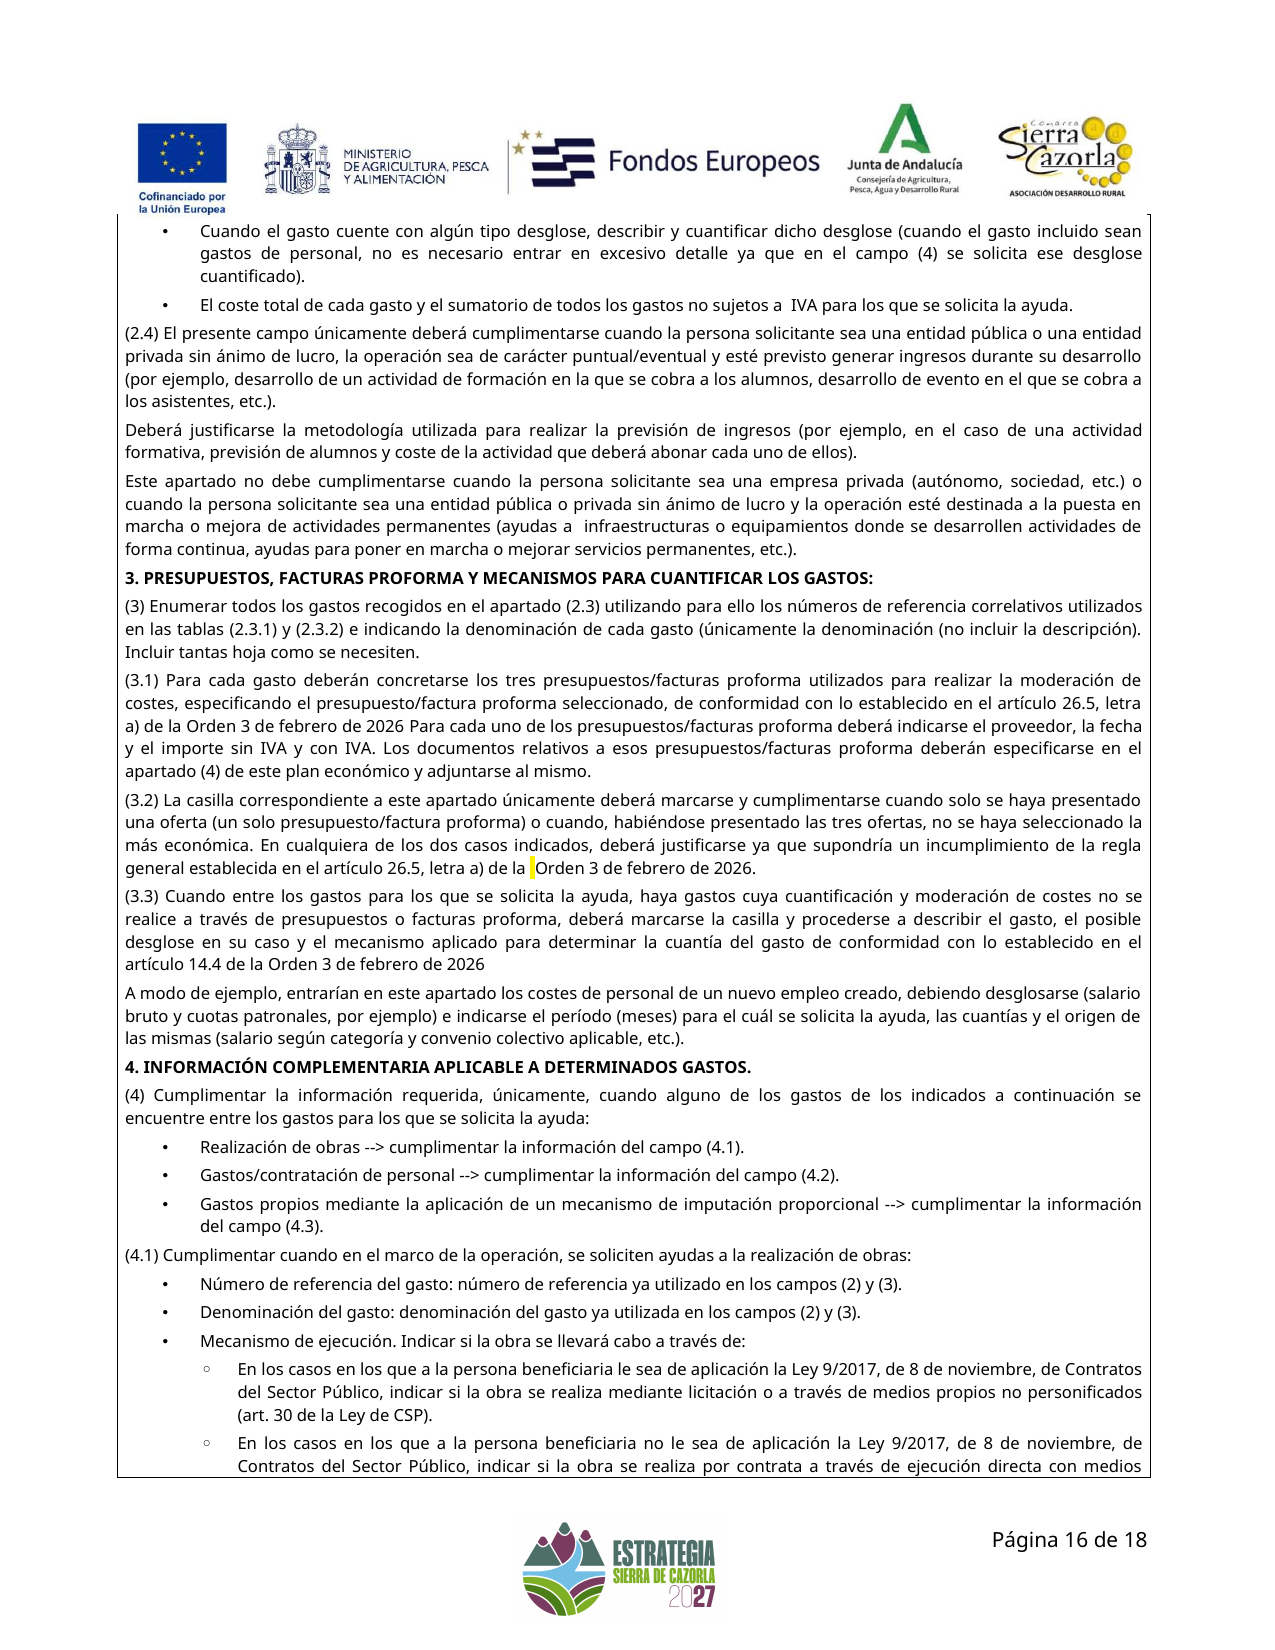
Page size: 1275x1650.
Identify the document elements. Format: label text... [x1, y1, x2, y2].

picture [514, 1513, 722, 1625]
table_cell 1. DATOS GENERALES DE LA OPERACIÓN: (1.1) Incluir la información del solicitante, debiendo ser coincidente con la incluida en el Formulario de solicitud de ayuda. (1.2) Incluir la información del solicitante, debiendo ser coincidente con la incluida en el Formulario de solicitud de ayuda. (1.3) Incluir la información del solicitante, debiendo ser coincidente con la incluida en el Formulario de solicitud de ayuda. (1.4) Incluir la información del solicitante, debiendo ser coincidente con la incluida en el Formulario de solicitud de ayuda. (1.5) Incluir la denominación de la operación, debiendo ser coincidente con la incluida en el Formulario de solicitud de ayuda. 2. GASTOS REQUERIDOS PARA LA IMPLEMENTACIÓN DE LA OPERACIÓN E INGRESOS PREVISTOS: (2.1) Describir de manera general, no exhaustiva, todos los gastos que la persona solicitante considera necesarios para la correcta ejecución de la operación. Esta descripción no debe limitarse a los gastos para los que se solicitará la ayuda sino que debe hacerse referencia a todos los gastos necesarios para la ejecución de la operación. Por ejemplo, si se va a poner en marcha un hotel rural, se deberá hacer una referencia general a la construcción del inmueble, la adquisición del mobiliario, la contratación del personal, etc. (2.1.1) Cuando de conformidad con la información incluida en la memoria descriptiva, la operación se subdivida en fases o actuaciones, la descripción general indicada en el párrafo anterior (2.1), se deberá incluir en la tabla que aparece en este campo en lugar de en el espacio anterior, indicando de forma general los gastos requeridos para la ejecución de cada una de las fases o actuaciones. Cuando la operación no se subdividida en fases o actuaciones, no será necesario cumplimentar esta tabla. (2.2) A partir de la descripción general de los gastos contemplada en el campo anterior (2.1 ó 2.1.1), indicar para cuáles de estos no se va a solicitar ayuda y la fuente de financiación prevista por la persona solicitante para costear estos (fondos propios, referencia a otras ayudas solicitadas o concedidas, etc.). En los casos en los que la persona solicitante vaya a proceder a solicitar ayuda para todos los gastos, marcar la casilla correspondiente y cumplimentar el siguiente campo (2.3) detallando cada uno de dichos gastos. (2.3) Cumplimentar los campos con los códigos (2.3.1) y (2.3.2). En estos campos, deberá incluirse un listado detallado de cada uno de los gastos para los que se solicita la ayuda, agrupándolos estos en dos bloques: gastos sujetos a IVA (por ejemplo, adquisición de bienes muebles/inmuebles, contratación de servicios, etc.) y gastos no sujetos a IVA (gastos de personal derivados de la contratación de empleados, etc.). (2.3.1) Cumplimentar para los gastos sujetos a IVA, los siguientes campos: Un número de referencia (enumeración consecutiva: 1, 2, 3, ...) que servirá para identificar el gastos en los campos posteriores a cumplimentar. La denominación del gasto. Dicha denominación deberá coincidir con la utilizada para ese mismo gasto en el resto de campos a cumplimentar. Cuando la denominación del gasto no permita identificar con total claridad las características del mismo, deberá incluirse una breve descripción de este (por ejemplo, la denominación de un gasto podría ser "equipo informático" incluyéndose en la descripción, las características exactas del equipo, como el modelo, las prestaciones, etc.). La indicación sobre si el IVA es recuperable o compensable en el sentido previsto en el artículo 11 de la Orden 3 de febrero de 2026. El número de unidades requeridas. Especificar "1" cuando se trate de un gasto que no pueda cuantificarse en unidades. El coste unitario del gasto sin IVA, así como el coste total de todas las unidades en conjunto sin IVA y con IVA. El coste total de todos los gastos sujetos a IVA para los que se solicita la ayuda, diferenciando el coste total sin IVA y con IVA. En el caso de que la operación requiera la solicitud de ayuda a más gastos de los previstos en la tabla, se podrán insertar tantas filas como se requiera. (2.3.2) Cumplimentar para los gastos no sujetos a IVA, los siguientes campos: El número de referencia (enumeración consecutiva: 1, 2, 3, ...) que servirá para identificar el gastos en los campos posteriores a cumplimentar. La denominación del gasto. Dicha denominación deberá coincidir con la utilizada para ese mismo gasto en el resto de campos a cumplimentar. Cuando la denominación del gasto no permita identificar con total claridad las características del mismo, deberá incluirse una breve descripción de este (cuando el gasto incluido sean gastos de personal, no es necesario entrar en excesivo detalle ya que en el campo (4) se solicita esa descripción). Cuando el gasto cuente con algún tipo desglose, describir y cuantificar dicho desglose (cuando el gasto incluido sean gastos de personal, no es necesario entrar en excesivo detalle ya que en el campo (4) se solicita ese desglose cuantificado). El coste total de cada gasto y el sumatorio de todos los gastos no sujetos a IVA para los que se solicita la ayuda. (2.4) El presente campo únicamente deberá cumplimentarse cuando la persona solicitante sea una entidad pública o una entidad privada sin ánimo de lucro, la operación sea de carácter puntual/eventual y esté previsto generar ingresos durante su desarrollo (por ejemplo, desarrollo de un actividad de formación en la que se cobra a los alumnos, desarrollo de evento en el que se cobra a los asistentes, etc.). Deberá justificarse la metodología utilizada para realizar la previsión de ingresos (por ejemplo, en el caso de una actividad formativa, previsión de alumnos y coste de la actividad que deberá abonar cada uno de ellos). Este apartado no debe cumplimentarse cuando la persona solicitante sea una empresa privada (autónomo, sociedad, etc.) o cuando la persona solicitante sea una entidad pública o privada sin ánimo de lucro y la operación esté destinada a la puesta en marcha o mejora de actividades permanentes (ayudas a infraestructuras o equipamientos donde se desarrollen actividades de forma continua, ayudas para poner en marcha o mejorar servicios permanentes, etc.). 3. PRESUPUESTOS, FACTURAS PROFORMA Y MECANISMOS PARA CUANTIFICAR LOS GASTOS: (3) Enumerar todos los gastos recogidos en el apartado (2.3) utilizando para ello los números de referencia correlativos utilizados en las tablas (2.3.1) y (2.3.2) e indicando la denominación de cada gasto (únicamente la denominación (no incluir la descripción). Incluir tantas hoja como se necesiten. (3.1) Para cada gasto deberán concretarse los tres presupuestos/facturas proforma utilizados para realizar la moderación de costes, especificando el presupuesto/factura proforma seleccionado, de conformidad con lo establecido en el artículo 26.5, letra a) de la Orden 3 de febrero de 2026 Para cada uno de los presupuestos/facturas proforma deberá indicarse el proveedor, la fecha y el importe sin IVA y con IVA. Los documentos relativos a esos presupuestos/facturas proforma deberán especificarse en el apartado (4) de este plan económico y adjuntarse al mismo. (3.2) La casilla correspondiente a este apartado únicamente deberá marcarse y cumplimentarse cuando solo se haya presentado una oferta (un solo presupuesto/factura proforma) o cuando, habiéndose presentado las tres ofertas, no se haya seleccionado la más económica. En cualquiera de los dos casos indicados, deberá justificarse ya que supondría un incumplimiento de la regla general establecida en el artículo 26.5, letra a) de la Orden 3 de febrero de 2026. (3.3) Cuando entre los gastos para los que se solicita la ayuda, haya gastos cuya cuantificación y moderación de costes no se realice a través de presupuestos o facturas proforma, deberá marcarse la casilla y procederse a describir el gasto, el posible desglose en su caso y el mecanismo aplicado para determinar la cuantía del gasto de conformidad con lo establecido en el artículo 14.4 de la Orden 3 de febrero de 2026 A modo de ejemplo, entrarían en este apartado los costes de personal de un nuevo empleo creado, debiendo desglosarse (salario bruto y cuotas patronales, por ejemplo) e indicarse el período (meses) para el cuál se solicita la ayuda, las cuantías y el origen de las mismas (salario según categoría y convenio colectivo aplicable, etc.). 4. INFORMACIÓN COMPLEMENTARIA APLICABLE A DETERMINADOS GASTOS. (4) Cumplimentar la información requerida, únicamente, cuando alguno de los gastos de los indicados a continuación se encuentre entre los gastos para los que se solicita la ayuda: Realización de obras --> cumplimentar la información del campo (4.1). Gastos/contratación de personal --> cumplimentar la información del campo (4.2). Gastos propios mediante la aplicación de un mecanismo de imputación proporcional --> cumplimentar la información del campo (4.3). (4.1) Cumplimentar cuando en el marco de la operación, se soliciten ayudas a la realización de obras: Número de referencia del gasto: número de referencia ya utilizado en los campos (2) y (3). Denominación del gasto: denominación del gasto ya utilizada en los campos (2) y (3). Mecanismo de ejecución. Indicar si la obra se llevará cabo a través de: En los casos en los que a la persona beneficiaria le sea de aplicación la Ley 9/2017, de 8 de noviembre, de Contratos del Sector Público, indicar si la obra se realiza mediante licitación o a través de medios propios no personificados (art. 30 de la Ley de CSP). En los casos en los que a la persona beneficiaria no le sea de aplicación la Ley 9/2017, de 8 de noviembre, de Contratos del Sector Público, indicar si la obra se realiza por contrata a través de ejecución directa con medios propios. Necesidad de proyecto: especificar si la obra requiere proyecto de conformidad con lo establecido en el artículo 2.2 de la Ley 38/1999, de 5 de noviembre, de Ordenación de la Edificación. Licencia administrativa requerida: indicar el tipo de licencia administrativa (obra mayor, obra menor, etc.). Titularidad del derecho: indicar qué tipo de titularidad del derecho ostenta la persona solicitante de la ayuda de conformidad con el artículo 6.11 de la Orden 3 de febrero de 2026 . Localización: indicar claramente la localización de la obra (provincia, municipio, polígono, parcela, referencia catastral, etc.). Finalidad y descripción general de la obra: incluir una descripción general que permita identificar de forma global el objetivo perseguido y los trabajos necesarios. Desglose del presupuesto de la obra en Presupuesto de ejecución material, Gastos generales (máximo 13% del PEM) y Beneficio industrial (máximo 6% del PEM) indicándose el Presupuesto total resultante sin IVA y con IVA. Cuando el desglose del presupuesto de la obra no se corresponda con lo previsto anteriormente, realizar el desglose que corresponda e incluirlo en la tabla. Cuantía total para la que se solicita la ayuda. (4.2) Cumplimentar la información indicada a continuación, cuando en el marco de la operación se soliciten ayudas para costear los gastos de personal de nuevos empleos creados: (4.2.1) Cumplimentar cuando la persona solicitante sea un trabajador autónomo y solicite ayuda para costear la cuota mensual de conformidad con lo establecido en el artículo 10.4 de la Orden 3 de febrero de 2026. Se deberá cumplimentar: El número de referencia y la denominación del gasto, ya utilizados en los campos (2) y (3). La cuota de autónomo que corresponda y el número de meses para los que se solicita la ayuda, indicándose la cuantía total resultante de multiplicar la cuantía indicada por los meses solicitados. (4.2.2) Cumplimentar cuando la persona solicitante cree nuevos empleos por cuenta ajena, de carácter temporal, destinados a desarrollar una actividad concreta y limitada en el tiempo necesaria para la ejecución de la operación para la que se solicita la ayuda (por ejemplo, contratación de personal docente para el desarrollo de una actividad formativa, etc.). Se deberá cumplimentar: El número de referencia y la denominación del gasto, ya utilizados en los campos (2) y (3). El grupo de cotización correspondiente a la categoría profesional. El tipo de jornada (completa, media jornada, etc.). Cuando la jornada sea inferior a la completa, deberá indicarse el porcentaje con respecto a esta de conformidad con el convenio aplicable. El período de subvencionabilidad entendido este como el período para el cual se solicita la ayuda (por ejemplo, si una actividad formativa tiene una duración de 6 meses y se solicita ayuda para 2 de ellos, se indicará "2 meses" independientemente del tipo de jornada aplicable durante esos 2 meses). La justificación de la necesidad del empleo para el que se solicita la ayuda y su vínculo con la operación y los objetivos de esta. El coste salarial del contrato cuyo desglose dependerá del tipo de contrato que se vaya a realizar, la actividad, etc. Debido a la variabilidad de tipos de actividades, no se establece un desglose común pudiendo ser establecido por la persona solicitante de la ayuda. El número de unidades para las que se solicita ayuda que servirá para el cálculo de la cuantía total para la que se solicita la ayuda (por ejemplo, número de horas en el caso de una actividad formativa). Cuando se solicite ayuda para la creación de varios empleos, podrán insertarse nuevas filas en la tabla para recoger la información necesaria. (4.2.3) Cumplimentar cuando la persona solicitante cree nuevos empleos por cuenta ajena, de carácter permanente, destinados a desarrollar una actividad que requiera continuidad en el tiempo y que esté vinculada a la operación para la que se solicita la ayuda (por ejemplo, contratación del personal requerido para el funcionamiento normal de una nueva actividad turística, etc.). Se deberá cumplimentar: El número de referencia y la denominación del gasto, ya utilizados en los campos (2) y (3). El grupo de cotización correspondiente a la categoría profesional. El tipo de contrato (indefinido/fijo-discontinuo) y jornada (completa, media jornada, etc.). Cuando la jornada sea inferior a la completa, deberá indicarse el porcentaje con respecto a esta de conformidad con el convenio aplicable. El período de subvencionabilidad entendido este como el período para el cual se solicita la ayuda (por ejemplo, se solicita la ayuda para los 3 primeros meses de trabajo de la persona gerente que se encargará de la dirección de la nueva empresa). La justificación de la necesidad del empleo para el que se solicita la ayuda y su vínculo con la operación y los objetivos de esta. El coste salarial desglosado (salario base, complementos salariales, pagas extra, cuotas patronales y otras prestaciones obligatorias según la normativa o el convenio aplicable). La cuantía total para la que se solicita la ayuda que dependerá del coste salarial indicado y el período de subvencionabilidad recogido anteriormente. Cuando se solicite ayuda para la creación de varios empleos, podrán insertarse nuevas filas en la tabla para recoger la información necesaria. (4.3) Cumplimentar cuando la persona solicitante requiera imputar gastos propios a la operación para la que se solicita la ayuda. En su caso, deberá incluirse el mecanismo de imputación proporcional aplicado para la determinación de la cuantía para la que se solicita la ayuda. 5. PLAN DE FINANCIACIÓN: (5.1) En este apartado deberá indicar cómo va a financiar el 100 % del coste total del proyecto (IVA incluido), sin mencionar en ningún caso la subvención solicitada al GDR Sierra de Cazorla Asimismo, debe indicar qué tipo de financiación (propia o ajena) va a utilizar para la financiación del proyecto. La suma de los fondos propios y la financiación ajena debe cubrir la totalidad de la inversión. Cuando se hace referencia a si se han solicitado otras subvenciones/ayudas para financiar el proyecto, NO debe incluir en este apartado la ayuda LEADER solicitada. 6. DOCUMENTACIÓN: (6.1) Indicar la documentación que se adjunta al Plan económico para, en su caso, justificar cualquiera de los aspectos que se hayan reflejado en el mismo. [118, 215, 1150, 1477]
picture [118, 96, 1148, 220]
